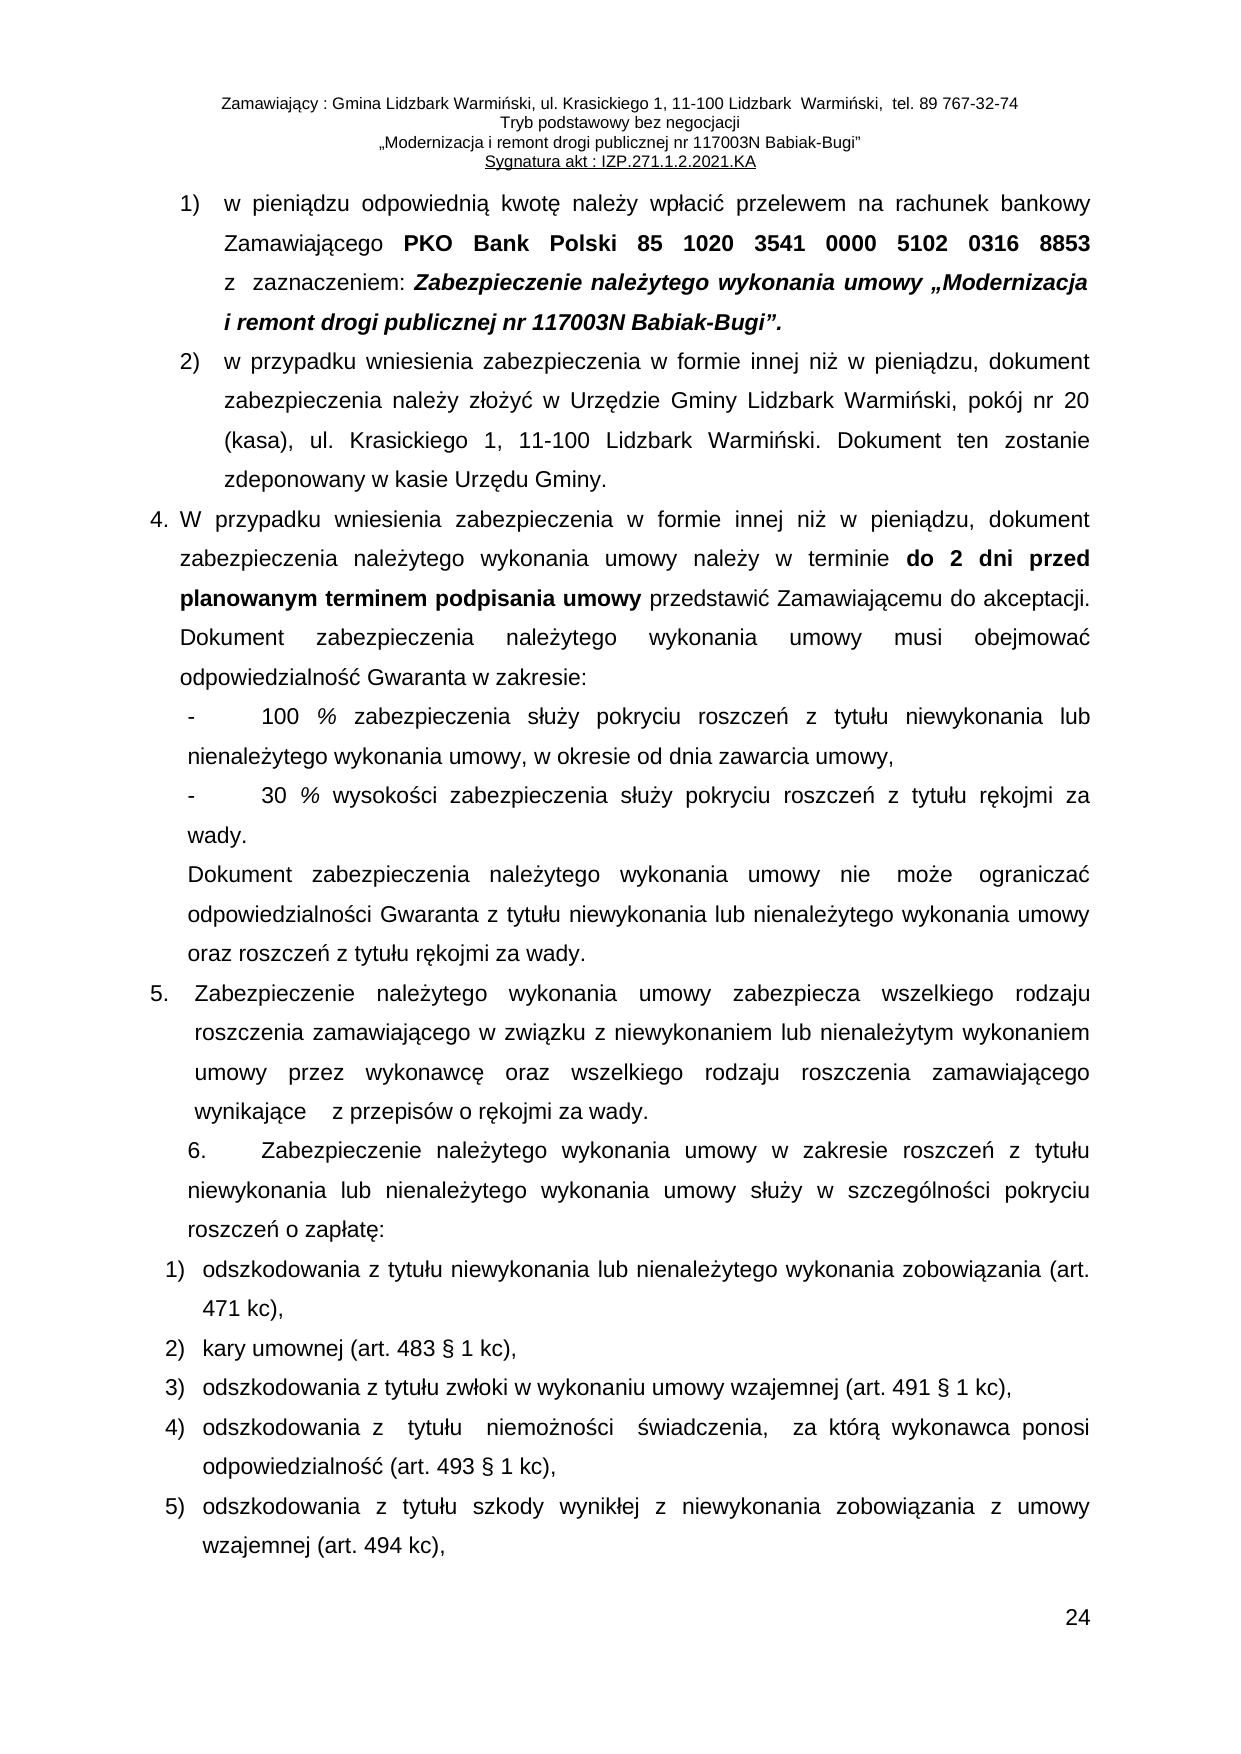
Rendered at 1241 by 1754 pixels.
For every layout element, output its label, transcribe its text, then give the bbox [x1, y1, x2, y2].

list odszkodowania z tytułu szkody wynikłej z niewykonania zobowiązania z umowy wzajemnej (art. 494 kc), [165, 1493, 1091, 1559]
list Zabezpieczenie należytego wykonania umowy w zakresie roszczeń z tytułu niewykonania lub nienależytego wykonania umowy służy w szczególności pokryciu roszczeń o zapłatę: [187, 1137, 1091, 1243]
list odszkodowania z tytułu niewykonania lub nienależytego wykonania zobowiązania (art. 471 kc), [165, 1256, 1091, 1322]
list odszkodowania z tytułu niemożności świadczenia, za którą wykonawca ponosi odpowiedzialność (art. 493 § 1 kc), [165, 1414, 1091, 1480]
text - 30 % wysokości zabezpieczenia służy pokryciu roszczeń z tytułu rękojmi za wady. [187, 782, 1091, 848]
text Dokument zabezpieczenia należytego wykonania umowy nie może ograniczać odpowiedzialności Gwaranta z tytułu niewykonania lub nienależytego wykonania umowy oraz roszczeń z tytułu rękojmi za wady. [187, 861, 1091, 966]
text - 100 % zabezpieczenia służy pokryciu roszczeń z tytułu niewykonania lub nienależytego wykonania umowy, w okresie od dnia zawarcia umowy, [187, 703, 1091, 769]
text 4. W przypadku wniesienia zabezpieczenia w formie innej niż w pieniądzu, dokument zabezpieczenia należytego wykonania umowy należy w terminie do 2 dni przed planowanym terminem podpisania umowy przedstawić Zamawiającemu do akceptacji. Dokument zabezpieczenia należytego wykonania umowy musi obejmować odpowiedzialność Gwaranta w zakresie: [150, 506, 1091, 690]
list w pieniądzu odpowiednią kwotę należy wpłacić przelewem na rachunek bankowy Zamawiającego PKO Bank Polski 85 1020 3541 0000 5102 0316 8853 z zaznaczeniem: Zabezpieczenie należytego wykonania umowy „Modernizacja i remont drogi publicznej nr 117003N Babiak-Bugi”. [179, 190, 1091, 335]
list w przypadku wniesienia zabezpieczenia w formie innej niż w pieniądzu, dokument zabezpieczenia należy złożyć w Urzędzie Gminy Lidzbark Warmiński, pokój nr 20 (kasa), ul. Krasickiego 1, 11-100 Lidzbark Warmiński. Dokument ten zostanie zdeponowany w kasie Urzędu Gminy. [179, 348, 1091, 493]
list kary umownej (art. 483 § 1 kc), [165, 1335, 1091, 1361]
list Zabezpieczenie należytego wykonania umowy zabezpiecza wszelkiego rodzaju roszczenia zamawiającego w związku z niewykonaniem lub nienależytym wykonaniem umowy przez wykonawcę oraz wszelkiego rodzaju roszczenia zamawiającego wynikające z przepisów o rękojmi za wady. [150, 979, 1091, 1124]
list odszkodowania z tytułu zwłoki w wykonaniu umowy wzajemnej (art. 491 § 1 kc), [165, 1374, 1091, 1401]
